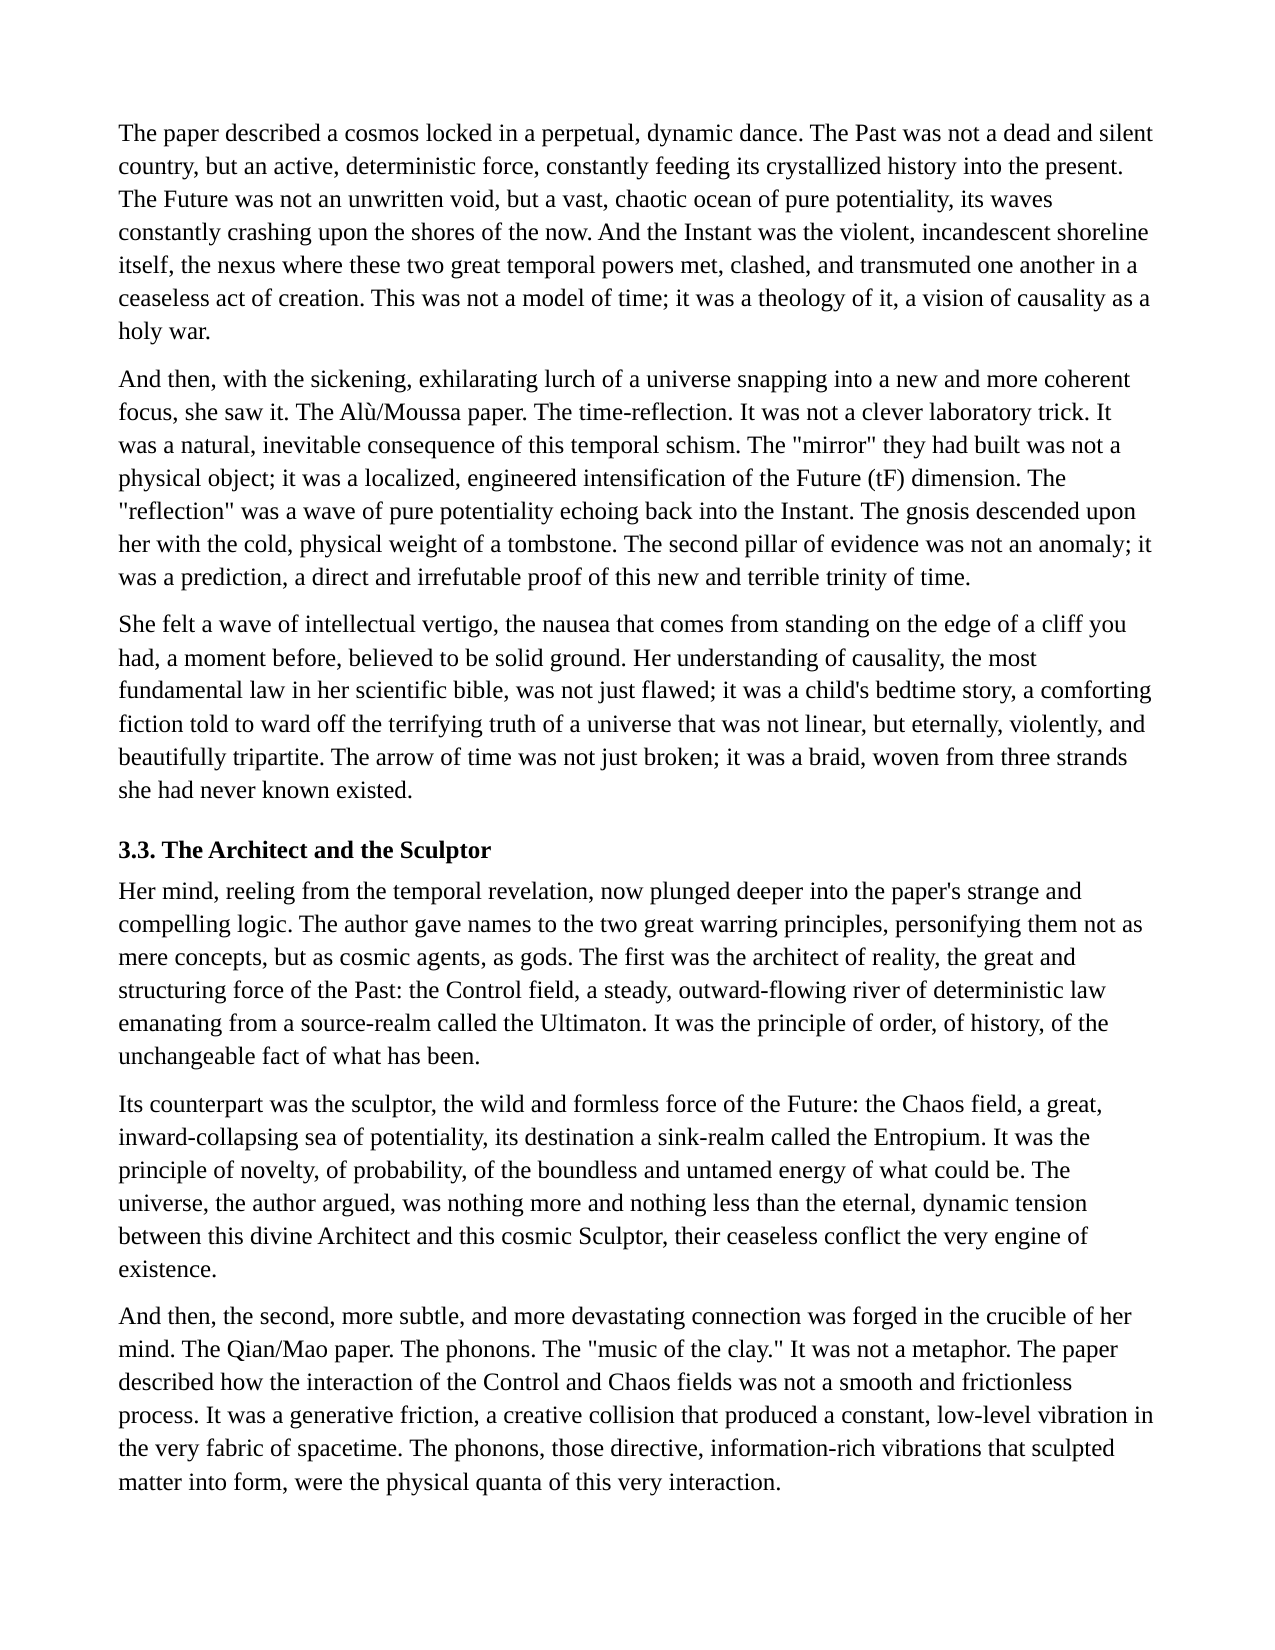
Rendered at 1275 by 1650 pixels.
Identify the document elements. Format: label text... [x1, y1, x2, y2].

text Its counterpart was the sculptor, the wild and formless force of the Future: the Chaos field, a great, inward-collapsing sea of potentiality, its destination a sink-realm called the Entropium. It was the principle of novelty, of probability, of the boundless and untamed energy of what could be. The universe, the author argued, was nothing more and nothing less than the eternal, dynamic tension between this divine Architect and this cosmic Sculptor, their ceaseless conflict the very engine of existence. [118, 1089, 1157, 1283]
text She felt a wave of intellectual vertigo, the nausea that comes from standing on the edge of a cliff you had, a moment before, believed to be solid ground. Her understanding of causality, the most fundamental law in her scientific bible, was not just flawed; it was a child's bedtime story, a comforting fiction told to ward off the terrifying truth of a universe that was not linear, but eternally, violently, and beautifully tripartite. The arrow of time was not just broken; it was a braid, woven from three strands she had never known existed. [118, 609, 1157, 803]
text And then, the second, more subtle, and more devastating connection was forged in the crucible of her mind. The Qian/Mao paper. The phonons. The "music of the clay." It was not a metaphor. The paper described how the interaction of the Control and Chaos fields was not a smooth and frictionless process. It was a generative friction, a creative collision that produced a constant, low-level vibration in the very fabric of spacetime. The phonons, those directive, information-rich vibrations that sculpted matter into form, were the physical quanta of this very interaction. [118, 1301, 1157, 1495]
subtitle 3.3. The Architect and the Sculptor [118, 835, 1157, 863]
text The paper described a cosmos locked in a perpetual, dynamic dance. The Past was not a dead and silent country, but an active, deterministic force, constantly feeding its crystallized history into the present. The Future was not an unwritten void, but a vast, chaotic ocean of pure potentiality, its waves constantly crashing upon the shores of the now. And the Instant was the violent, incandescent shoreline itself, the nexus where these two great temporal powers met, clashed, and transmuted one another in a ceaseless act of creation. This was not a model of time; it was a theology of it, a vision of causality as a holy war. [118, 118, 1157, 345]
text And then, with the sickening, exhilarating lurch of a universe snapping into a new and more coherent focus, she saw it. The Alù/Moussa paper. The time-reflection. It was not a clever laboratory trick. It was a natural, inevitable consequence of this temporal schism. The "mirror" they had built was not a physical object; it was a localized, engineered intensification of the Future (tF) dimension. The "reflection" was a wave of pure potentiality echoing back into the Instant. The gnosis descended upon her with the cold, physical weight of a tombstone. The second pillar of evidence was not an anomaly; it was a prediction, a direct and irrefutable proof of this new and terrible trinity of time. [118, 364, 1157, 591]
text Her mind, reeling from the temporal revelation, now plunged deeper into the paper's strange and compelling logic. The author gave names to the two great warring principles, personifying them not as mere concepts, but as cosmic agents, as gods. The first was the architect of reality, the great and structuring force of the Past: the Control field, a steady, outward-flowing river of deterministic law emanating from a source-realm called the Ultimaton. It was the principle of order, of history, of the unchangeable fact of what has been. [118, 876, 1157, 1070]
